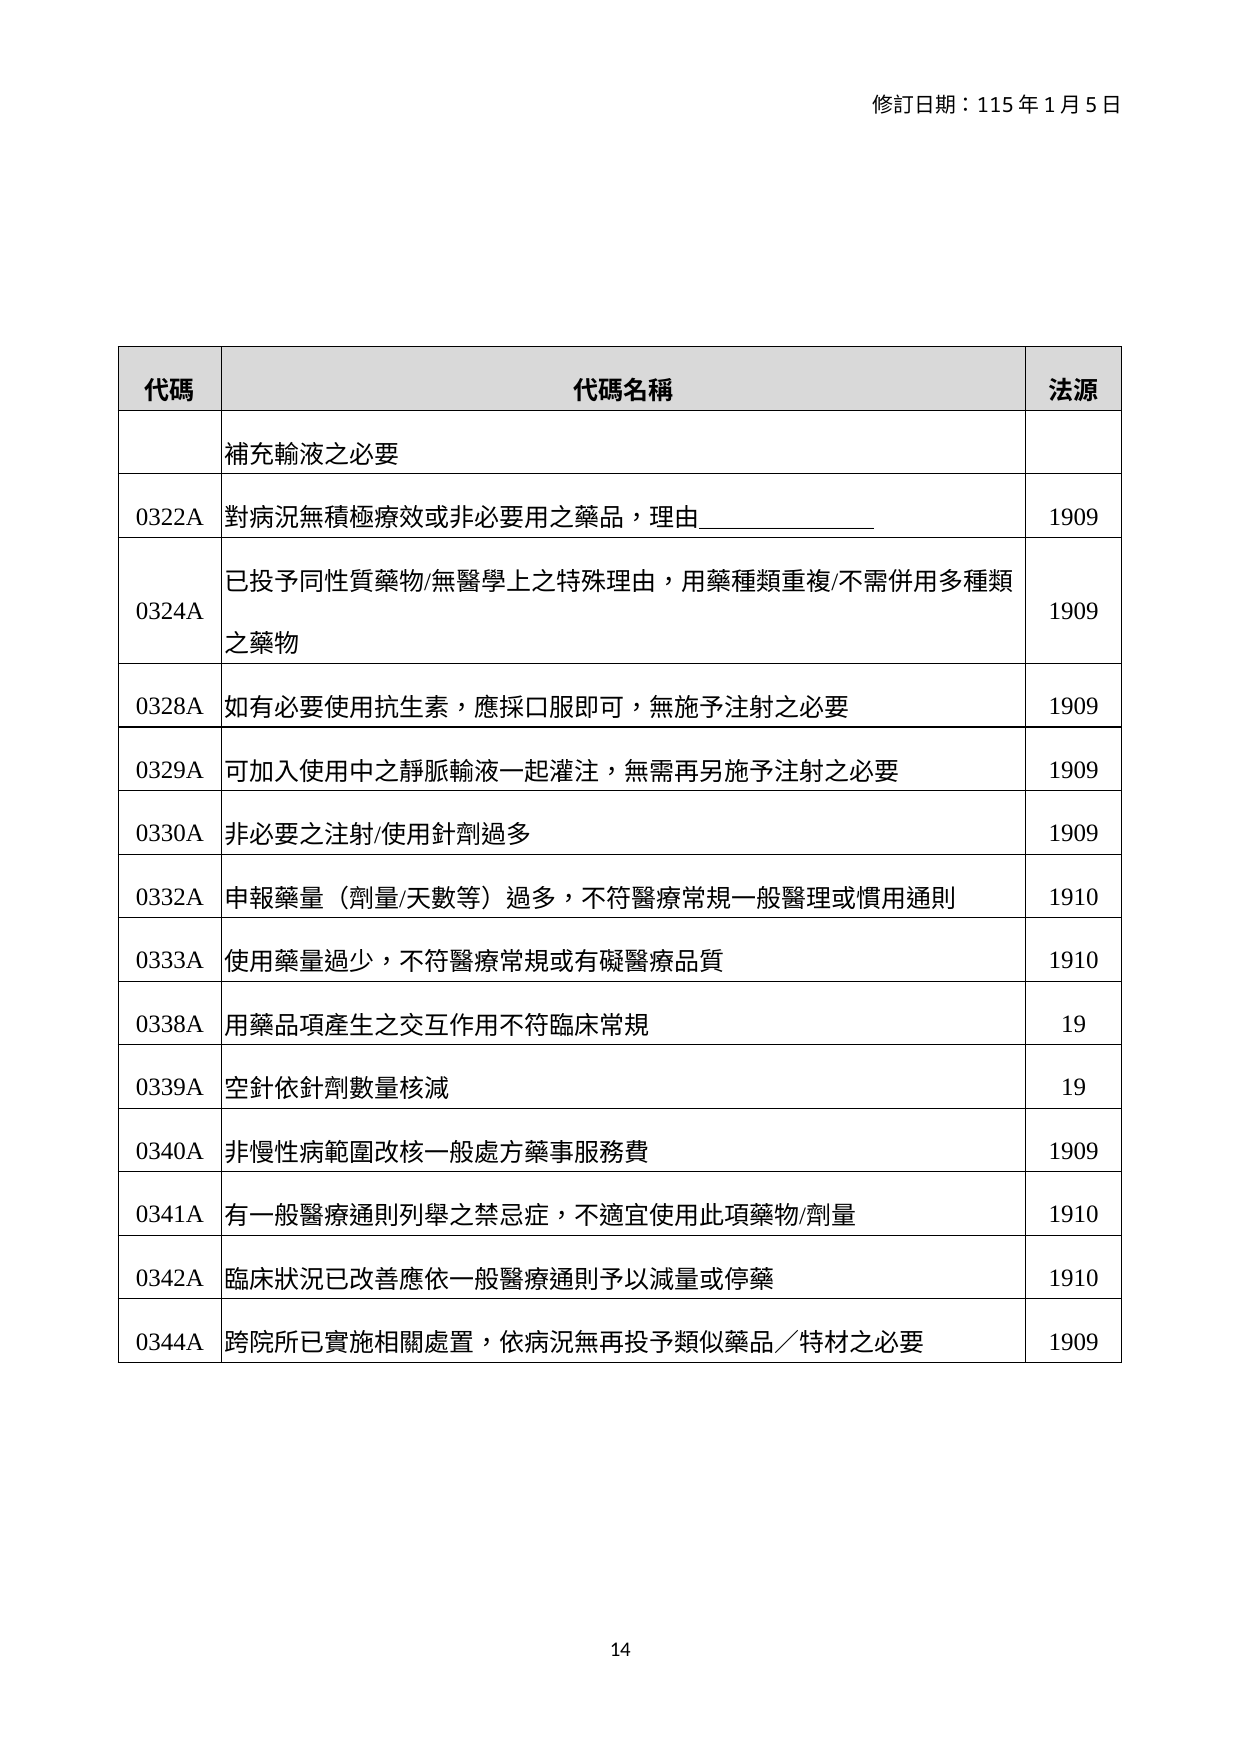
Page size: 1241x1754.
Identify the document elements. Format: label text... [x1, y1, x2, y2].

table_cell 已投予同性質藥物/無醫學上之特殊理由，用藥種類重複/不需併用多種類之藥物 [222, 538, 1025, 663]
table_cell 1909 [1026, 1299, 1121, 1362]
table_cell 1909 [1026, 791, 1121, 853]
table_cell 1909 [1026, 1109, 1121, 1171]
table_cell 1909 [1026, 728, 1121, 790]
table_cell 有一般醫療通則列舉之禁忌症，不適宜使用此項藥物/劑量 [222, 1172, 1025, 1235]
table_cell 0339A [119, 1045, 221, 1108]
table_cell 0330A [119, 791, 221, 853]
table_cell 對病況無積極療效或非必要用之藥品，理由＿＿＿＿＿＿＿ [222, 474, 1025, 537]
table_cell 1910 [1026, 855, 1121, 917]
table_cell 19 [1026, 982, 1121, 1044]
table_cell 0332A [119, 855, 221, 917]
table_cell 補充輸液之必要 [222, 411, 1025, 473]
table_cell 0333A [119, 918, 221, 981]
table_cell 非慢性病範圍改核一般處方藥事服務費 [222, 1109, 1025, 1171]
table_cell 0341A [119, 1172, 221, 1235]
table_cell 1909 [1026, 664, 1121, 726]
table_cell 1910 [1026, 1172, 1121, 1235]
table_cell 如有必要使用抗生素，應採口服即可，無施予注射之必要 [222, 664, 1025, 726]
table_header 代碼 [119, 347, 221, 410]
table_header 代碼名稱 [222, 347, 1025, 410]
table_cell 非必要之注射/使用針劑過多 [222, 791, 1025, 853]
table_cell 1909 [1026, 474, 1121, 537]
table_cell 1909 [1026, 538, 1121, 663]
table_cell 空針依針劑數量核減 [222, 1045, 1025, 1108]
table_cell 可加入使用中之靜脈輸液一起灌注，無需再另施予注射之必要 [222, 728, 1025, 790]
table_cell 0322A [119, 474, 221, 537]
table_cell 用藥品項產生之交互作用不符臨床常規 [222, 982, 1025, 1044]
table_cell 使用藥量過少，不符醫療常規或有礙醫療品質 [222, 918, 1025, 981]
table_cell 0329A [119, 728, 221, 790]
table_cell 臨床狀況已改善應依一般醫療通則予以減量或停藥 [222, 1236, 1025, 1298]
table_cell 0328A [119, 664, 221, 726]
table_cell 0342A [119, 1236, 221, 1298]
table_cell 1910 [1026, 1236, 1121, 1298]
table_cell 0324A [119, 538, 221, 663]
table_cell 跨院所已實施相關處置，依病況無再投予類似藥品／特材之必要 [222, 1299, 1025, 1362]
table_header 法源 [1026, 347, 1121, 410]
table_cell 0338A [119, 982, 221, 1044]
table_cell 1910 [1026, 918, 1121, 981]
table_cell [1026, 411, 1121, 473]
table_cell 0340A [119, 1109, 221, 1171]
table_cell 19 [1026, 1045, 1121, 1108]
table_cell 0344A [119, 1299, 221, 1362]
table_cell 申報藥量（劑量/天數等）過多，不符醫療常規一般醫理或慣用通則 [222, 855, 1025, 917]
table_cell [119, 411, 221, 473]
